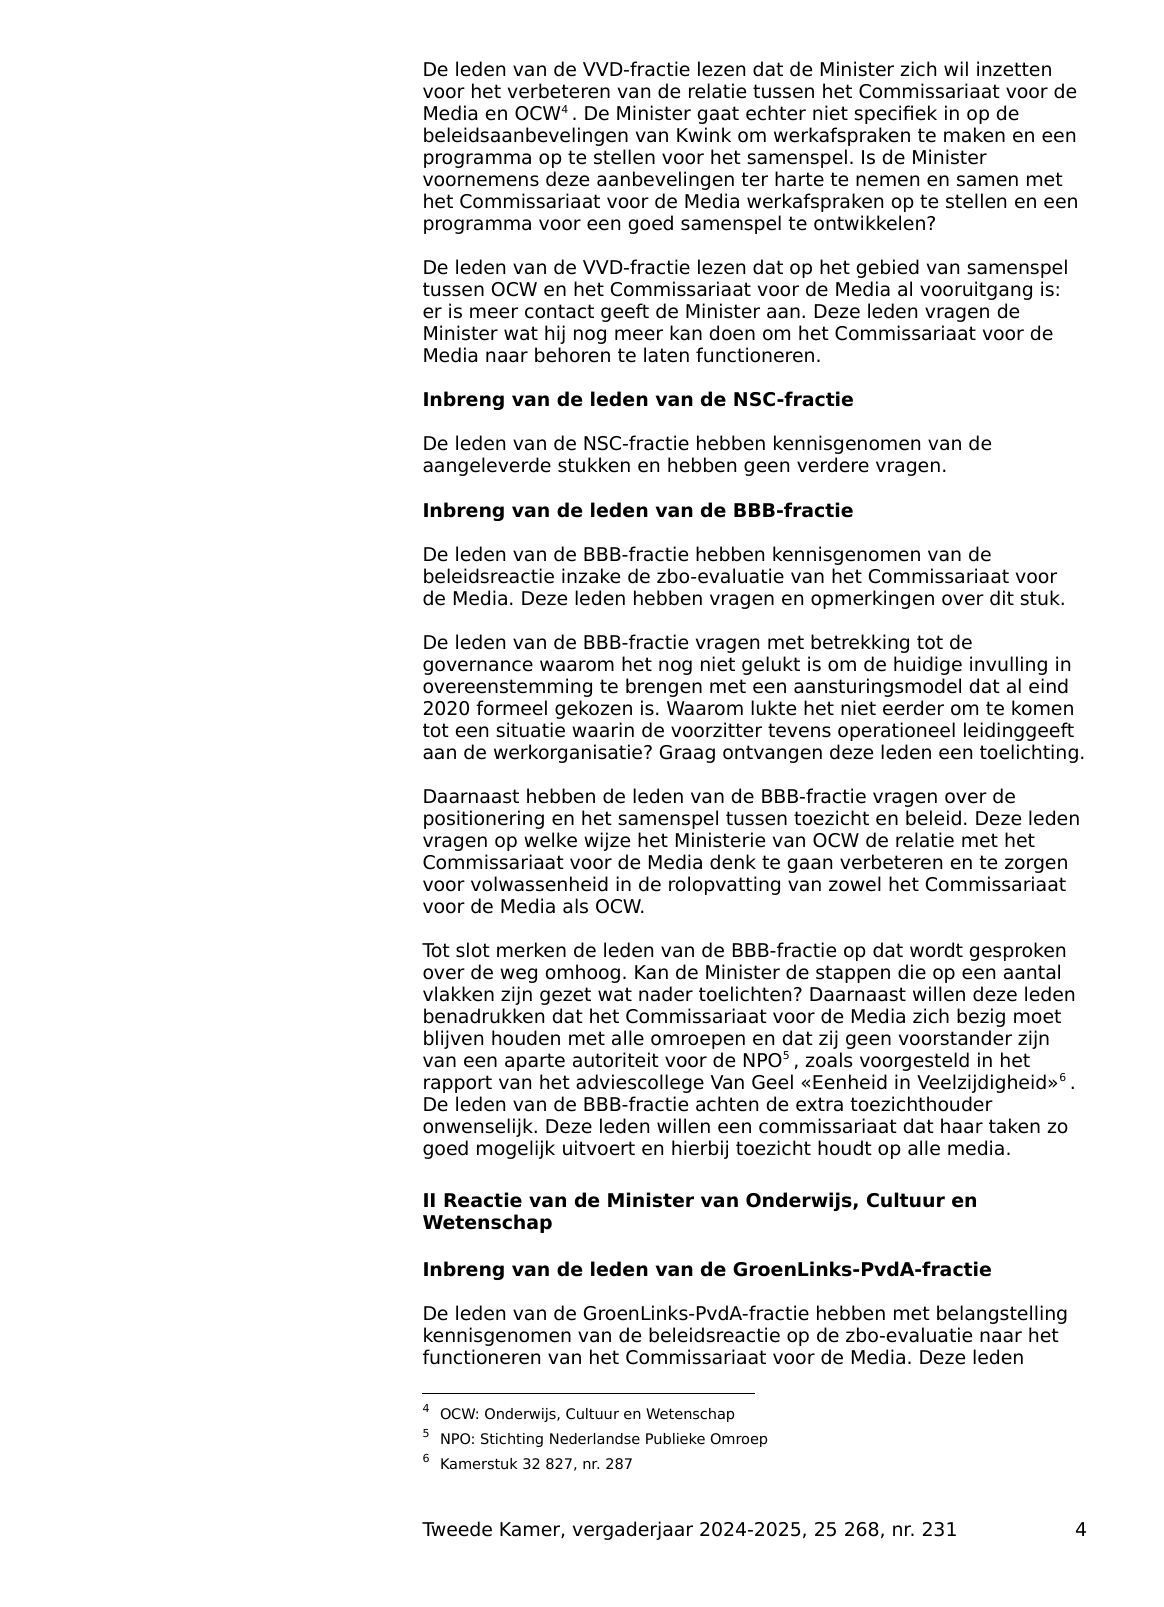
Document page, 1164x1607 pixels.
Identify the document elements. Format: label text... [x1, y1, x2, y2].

text NPO: Stichting Nederlandse Publieke Omroep [422, 1427, 1087, 1449]
subtitle Inbreng van de leden van de GroenLinks-PvdA-fractie [422, 1259, 1087, 1281]
text OCW: Onderwijs, Cultuur en Wetenschap [422, 1402, 1087, 1424]
text De leden van de BBB-fractie vragen met betrekking tot de governance waarom het nog niet gelukt is om de huidige invulling in overeenstemming te brengen met een aansturingsmodel dat al eind 2020 formeel gekozen is. Waarom lukte het niet eerder om te komen tot een situatie waarin de voorzitter tevens operationeel leidinggeeft aan de werkorganisatie? Graag ontvangen deze leden een toelichting. [422, 632, 1087, 764]
text De leden van de BBB-fractie hebben kennisgenomen van de beleidsreactie inzake de zbo-evaluatie van het Commissariaat voor de Media. Deze leden hebben vragen en opmerkingen over dit stuk. [422, 544, 1087, 609]
text De leden van de VVD-fractie lezen dat op het gebied van samenspel tussen OCW en het Commissariaat voor de Media al vooruitgang is: er is meer contact geeft de Minister aan. Deze leden vragen de Minister wat hij nog meer kan doen om het Commissariaat voor de Media naar behoren te laten functioneren. [422, 257, 1087, 367]
text Daarnaast hebben de leden van de BBB-fractie vragen over de positionering en het samenspel tussen toezicht en beleid. Deze leden vragen op welke wijze het Ministerie van OCW de relatie met het Commissariaat voor de Media denk te gaan verbeteren en te zorgen voor volwassenheid in de rolopvatting van zowel het Commissariaat voor de Media als OCW. [422, 786, 1087, 918]
subtitle II Reactie van de Minister van Onderwijs, Cultuur en Wetenschap [422, 1190, 1087, 1234]
subtitle Inbreng van de leden van de NSC-fractie [422, 389, 1087, 411]
text De leden van de VVD-fractie lezen dat de Minister zich wil inzetten voor het verbeteren van de relatie tussen het Commissariaat voor de Media en OCW. De Minister gaat echter niet specifiek in op de beleidsaanbevelingen van Kwink om werkafspraken te maken en een programma op te stellen voor het samenspel. Is de Minister voornemens deze aanbevelingen ter harte te nemen en samen met het Commissariaat voor de Media werkafspraken op te stellen en een programma voor een goed samenspel te ontwikkelen? [422, 59, 1087, 235]
text De leden van de GroenLinks-PvdA-fractie hebben met belangstelling kennisgenomen van de beleidsreactie op de zbo-evaluatie naar het functioneren van het Commissariaat voor de Media. Deze leden [422, 1303, 1087, 1369]
text Kamerstuk 32 827, nr. 287 [422, 1452, 1087, 1474]
text De leden van de NSC-fractie hebben kennisgenomen van de aangeleverde stukken en hebben geen verdere vragen. [422, 433, 1087, 477]
subtitle Inbreng van de leden van de BBB-fractie [422, 499, 1087, 521]
text Tot slot merken de leden van de BBB-fractie op dat wordt gesproken over de weg omhoog. Kan de Minister de stappen die op een aantal vlakken zijn gezet wat nader toelichten? Daarnaast willen deze leden benadrukken dat het Commissariaat voor de Media zich bezig moet blijven houden met alle omroepen en dat zij geen voorstander zijn van een aparte autoriteit voor de NPO, zoals voorgesteld in het rapport van het adviescollege Van Geel «Eenheid in Veelzijdigheid». De leden van de BBB-fractie achten de extra toezichthouder onwenselijk. Deze leden willen een commissariaat dat haar taken zo goed mogelijk uitvoert en hierbij toezicht houdt op alle media. [422, 940, 1087, 1160]
